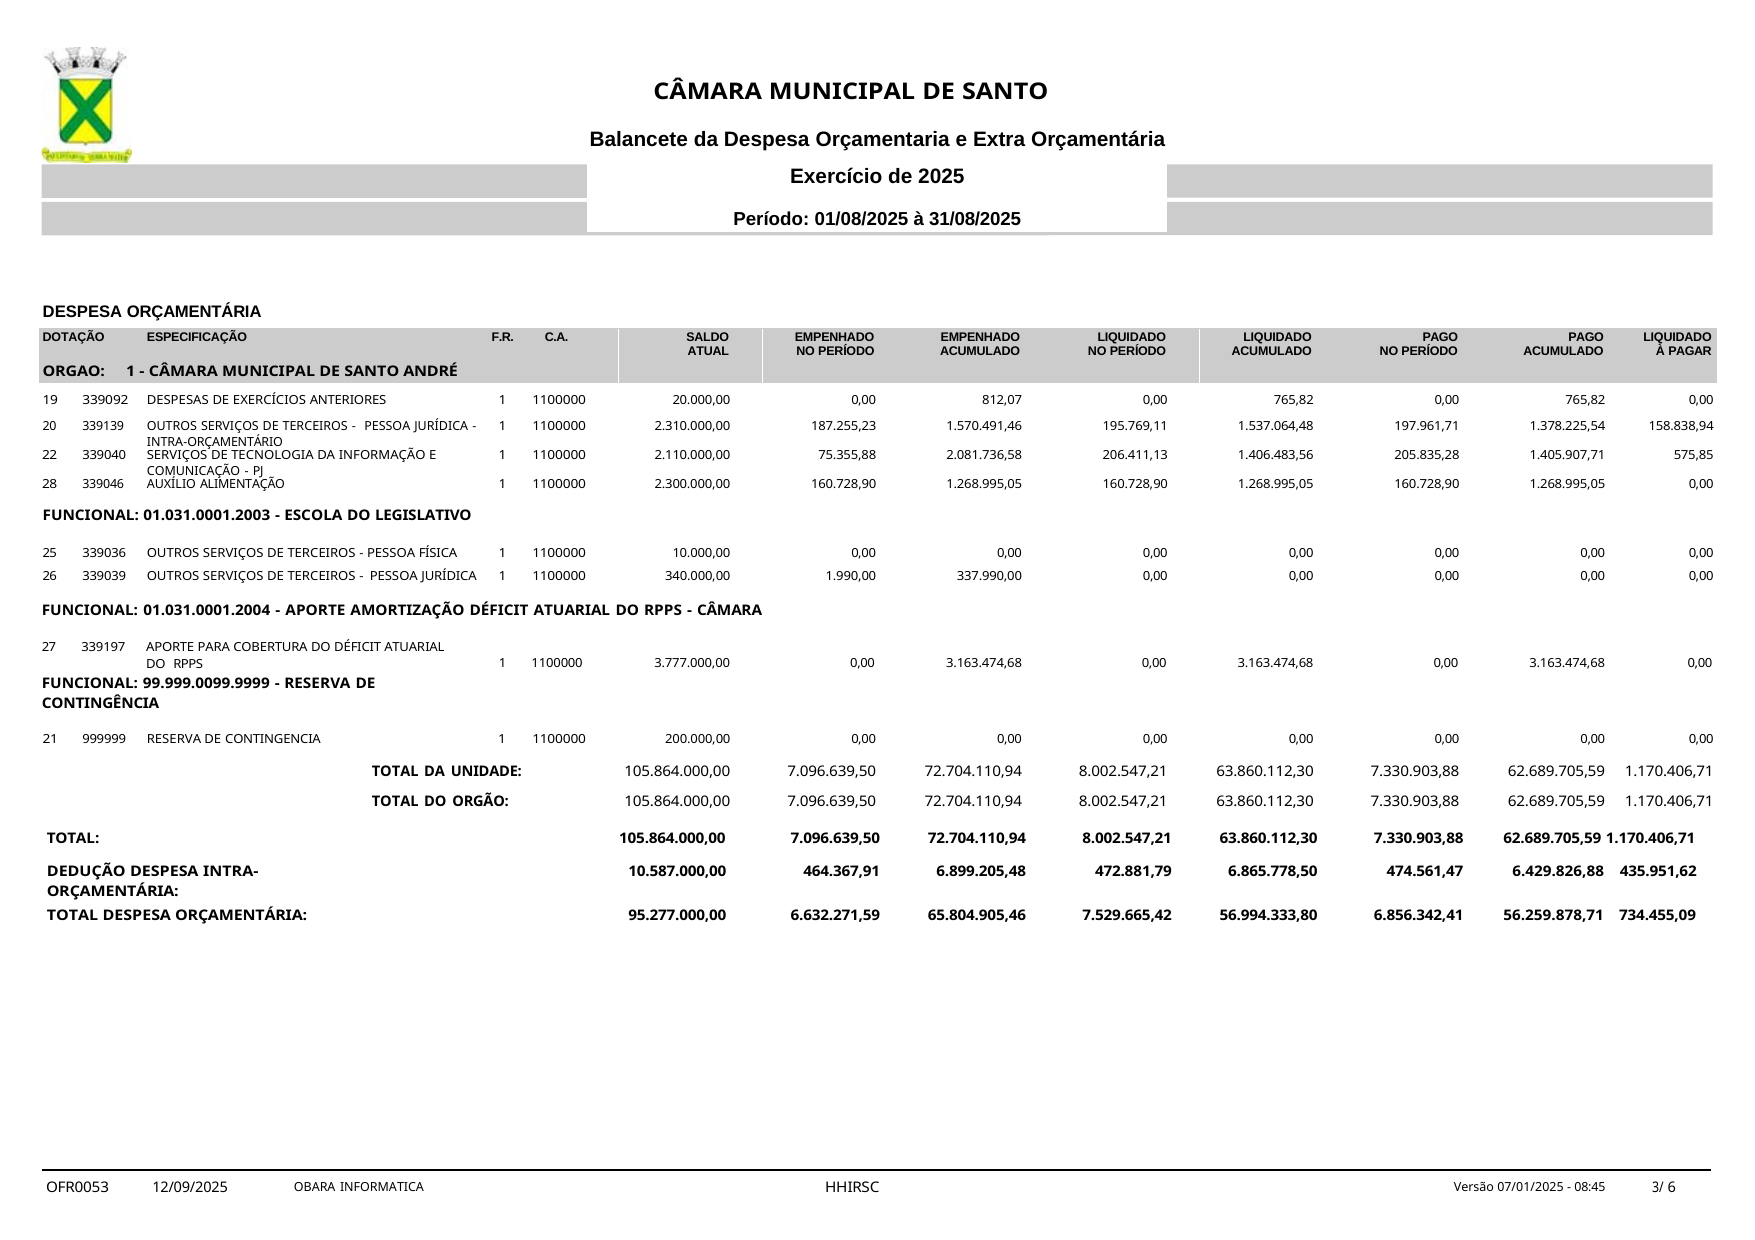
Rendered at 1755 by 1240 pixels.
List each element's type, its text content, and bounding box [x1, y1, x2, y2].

table_header 0,00 [1483, 732, 1615, 754]
table_cell 206.411,13 [1055, 435, 1199, 464]
table_cell 1.268.995,05 [908, 464, 1055, 493]
table_cell 26 339039 OUTROS SERVIÇOS DE TERCEIROS - PESSOA JURÍDICA [39, 563, 477, 585]
table_cell [527, 786, 600, 811]
table_header 1100000 [527, 732, 600, 754]
table_cell 1.268.995,05 [1491, 464, 1624, 493]
table_cell 2.081.736,58 [908, 435, 1055, 464]
table_cell 464.367,91 [759, 853, 900, 901]
table_cell INTRA-ORÇAMENTÁRIO 339040 SERVIÇOS DE TECNOLOGIA DA INFORMAÇÃO E [69, 435, 477, 464]
table_cell 7.330.903,88 [1342, 786, 1483, 811]
table_cell PAGO ACUMULADO [1491, 329, 1624, 383]
table_cell 20.000,00 [619, 383, 762, 413]
table_cell 0,00 [1346, 383, 1491, 413]
table_cell 160.728,90 [763, 464, 908, 493]
table_cell 1.378.225,54 [1491, 413, 1624, 435]
table_cell 1 [477, 525, 523, 563]
table_cell 62.689.705,59 [1483, 754, 1615, 786]
table_cell 0,00 [908, 525, 1055, 563]
table_cell 474.561,47 [1342, 853, 1483, 901]
table_cell [39, 786, 69, 811]
table_cell 1 [477, 413, 523, 435]
table_cell 62.689.705,59 [1483, 786, 1615, 811]
table_cell FUNCIONAL: 01.031.0001.2003 - ESCOLA DO LEGISLATIVO [39, 494, 1717, 525]
table_cell 6.429.826,88 435.951,62 [1483, 853, 1716, 901]
table_cell 1 [477, 435, 523, 464]
table_header 21 [39, 732, 69, 754]
table_cell 65.804.905,46 [900, 901, 1050, 926]
table_header 999999 RESERVA DE CONTINGENCIA [69, 732, 370, 754]
table_cell 0,00 [1624, 525, 1717, 563]
table_cell 1.268.995,05 [1200, 464, 1346, 493]
table_cell 0,00 [1624, 383, 1717, 413]
table_cell 0,00 [1055, 525, 1199, 563]
table_cell 0,00 [1055, 383, 1199, 413]
table_cell 1100000 [523, 525, 618, 563]
table_cell 63.860.112,30 [1191, 811, 1342, 853]
table_cell 25 339036 OUTROS SERVIÇOS DE TERCEIROS - PESSOA FÍSICA [39, 525, 477, 563]
table_cell DOTAÇÃO ESPECIFICAÇÃO ORGAO: 1 - CÂMARA MUNICIPAL DE SANTO ANDRÉ [39, 329, 477, 383]
table_cell 1.170.406,71 [1615, 786, 1716, 811]
table_cell 6.632.271,59 [759, 901, 900, 926]
table_cell [69, 754, 370, 786]
table_cell TOTAL DO ORGÃO: [370, 786, 527, 811]
table_cell 7.096.639,50 [759, 754, 900, 786]
table_cell 62.689.705,59 1.170.406,71 [1483, 811, 1716, 853]
text 1 1100000 3.777.000,00 0,00 3.163.474,68 0,00 3.163.474,68 0,00 3.163.474,68 0,00 [498, 654, 1725, 672]
table_cell 1100000 [523, 383, 618, 413]
table_cell 765,82 [1491, 383, 1624, 413]
table_cell 1.405.907,71 [1491, 435, 1624, 464]
table_cell [69, 786, 370, 811]
table_cell TOTAL DA UNIDADE: [370, 754, 527, 786]
table_cell 812,07 [908, 383, 1055, 413]
table_cell EMPENHADO ACUMULADO [908, 329, 1055, 383]
table_cell 63.860.112,30 [1191, 754, 1342, 786]
table_cell EMPENHADO NO PERÍODO [763, 329, 908, 383]
table_header 0,00 [900, 732, 1050, 754]
table_cell 95.277.000,00 [370, 901, 758, 926]
table_cell 158.838,94 [1624, 413, 1717, 435]
table_cell 8.002.547,21 [1050, 811, 1191, 853]
table_cell PAGO NO PERÍODO [1346, 329, 1491, 383]
table_cell 0,00 [1200, 525, 1346, 563]
table_cell 1 [477, 383, 523, 413]
table_cell 75.355,88 [763, 435, 908, 464]
table_cell 0,00 [1624, 464, 1717, 493]
table_header 1 [370, 732, 527, 754]
table_cell 20 339139 OUTROS SERVIÇOS DE TERCEIROS - PESSOA JURÍDICA - [39, 413, 477, 435]
table_cell 22 [39, 435, 69, 464]
table_cell 6.865.778,50 [1191, 853, 1342, 901]
table_cell 0,00 [1491, 525, 1624, 563]
table_cell 0,00 [1346, 563, 1491, 585]
text FUNCIONAL: 99.999.0099.9999 - RESERVA DE CONTINGÊNCIA [42, 673, 494, 713]
table_cell 1 [477, 464, 523, 493]
table_header 0,00 [759, 732, 900, 754]
table_header 0,00 [1615, 732, 1716, 754]
table_cell 1.537.064,48 [1200, 413, 1346, 435]
table_cell 6.899.205,48 [900, 853, 1050, 901]
table_cell 160.728,90 [1346, 464, 1491, 493]
table_cell COMUNICAÇÃO - PJ 339046 AUXÍLIO ALIMENTAÇÃO [69, 464, 477, 493]
table_cell 56.994.333,80 [1191, 901, 1342, 926]
table_cell 7.330.903,88 [1342, 811, 1483, 853]
table_cell 197.961,71 [1346, 413, 1491, 435]
table_cell 7.096.639,50 [759, 811, 900, 853]
table_cell 1.406.483,56 [1200, 435, 1346, 464]
table_cell 7.096.639,50 [759, 786, 900, 811]
table_cell 7.529.665,42 [1050, 901, 1191, 926]
table_header 0,00 [1050, 732, 1191, 754]
table_cell 1.170.406,71 [1615, 754, 1716, 786]
table_cell 28 [39, 464, 69, 493]
table_cell 10.000,00 [619, 525, 762, 563]
table_cell [527, 754, 600, 786]
table_cell 72.704.110,94 [900, 786, 1050, 811]
table_cell 0,00 [763, 525, 908, 563]
table_cell 187.255,23 [763, 413, 908, 435]
table_cell LIQUIDADO ACUMULADO [1200, 329, 1346, 383]
table_cell LIQUIDADO NO PERÍODO [1055, 329, 1199, 383]
table_cell 1100000 [523, 563, 618, 585]
table_cell 105.864.000,00 [600, 754, 758, 786]
table_cell 2.310.000,00 [619, 413, 762, 435]
table_cell 10.587.000,00 [370, 853, 758, 901]
table_cell 63.860.112,30 [1191, 786, 1342, 811]
table_cell 105.864.000,00 [370, 811, 758, 853]
table_cell 0,00 [763, 383, 908, 413]
table_cell 0,00 [1491, 563, 1624, 585]
table_cell 2.300.000,00 [619, 464, 762, 493]
table_cell 1.990,00 [763, 563, 908, 585]
table_cell [39, 754, 69, 786]
table_cell 1100000 [523, 435, 618, 464]
table_cell 2.110.000,00 [619, 435, 762, 464]
table_header DESPESA ORÇAMENTÁRIA [39, 303, 477, 328]
table_cell 19 339092 DESPESAS DE EXERCÍCIOS ANTERIORES [39, 383, 477, 413]
table_cell 160.728,90 [1055, 464, 1199, 493]
table_cell DEDUÇÃO DESPESA INTRA-ORÇAMENTÁRIA: [39, 853, 370, 901]
table_cell C.A. [523, 329, 618, 383]
table_cell 6.856.342,41 [1342, 901, 1483, 926]
table_cell 472.881,79 [1050, 853, 1191, 901]
table_cell 1100000 [523, 413, 618, 435]
table_cell TOTAL: [39, 811, 370, 853]
table_header [477, 303, 1717, 328]
table_header 200.000,00 [600, 732, 758, 754]
table_cell 1.570.491,46 [908, 413, 1055, 435]
table_cell 0,00 [1346, 525, 1491, 563]
table_header 0,00 [1191, 732, 1342, 754]
table_cell SALDO ATUAL [619, 329, 762, 383]
text FUNCIONAL: 01.031.0001.2004 - APORTE AMORTIZAÇÃO DÉFICIT ATUARIAL DO RPPS - CÂMARA [42, 600, 1725, 619]
table_cell 0,00 [1624, 563, 1717, 585]
table_cell F.R. [477, 329, 523, 383]
table_cell 205.835,28 [1346, 435, 1491, 464]
table_cell 8.002.547,21 [1050, 754, 1191, 786]
table_cell 56.259.878,71 734.455,09 [1483, 901, 1716, 926]
table_cell 0,00 [1055, 563, 1199, 585]
table_cell 337.990,00 [908, 563, 1055, 585]
table_cell 340.000,00 [619, 563, 762, 585]
table_cell 195.769,11 [1055, 413, 1199, 435]
text 27 339197 APORTE PARA COBERTURA DO DÉFICIT ATUARIAL DO RPPS [42, 638, 446, 673]
table_cell 8.002.547,21 [1050, 786, 1191, 811]
table_cell 72.704.110,94 [900, 811, 1050, 853]
table_cell 72.704.110,94 [900, 754, 1050, 786]
table_cell 765,82 [1200, 383, 1346, 413]
table_cell 0,00 [1200, 563, 1346, 585]
table_cell TOTAL DESPESA ORÇAMENTÁRIA: [39, 901, 370, 926]
table_cell 105.864.000,00 [600, 786, 758, 811]
table_cell 575,85 [1624, 435, 1717, 464]
table_cell 1100000 [523, 464, 618, 493]
table_cell LIQUIDADO À PAGAR [1624, 329, 1717, 383]
table_cell 7.330.903,88 [1342, 754, 1483, 786]
table_cell 1 [477, 563, 523, 585]
table_header 0,00 [1342, 732, 1483, 754]
